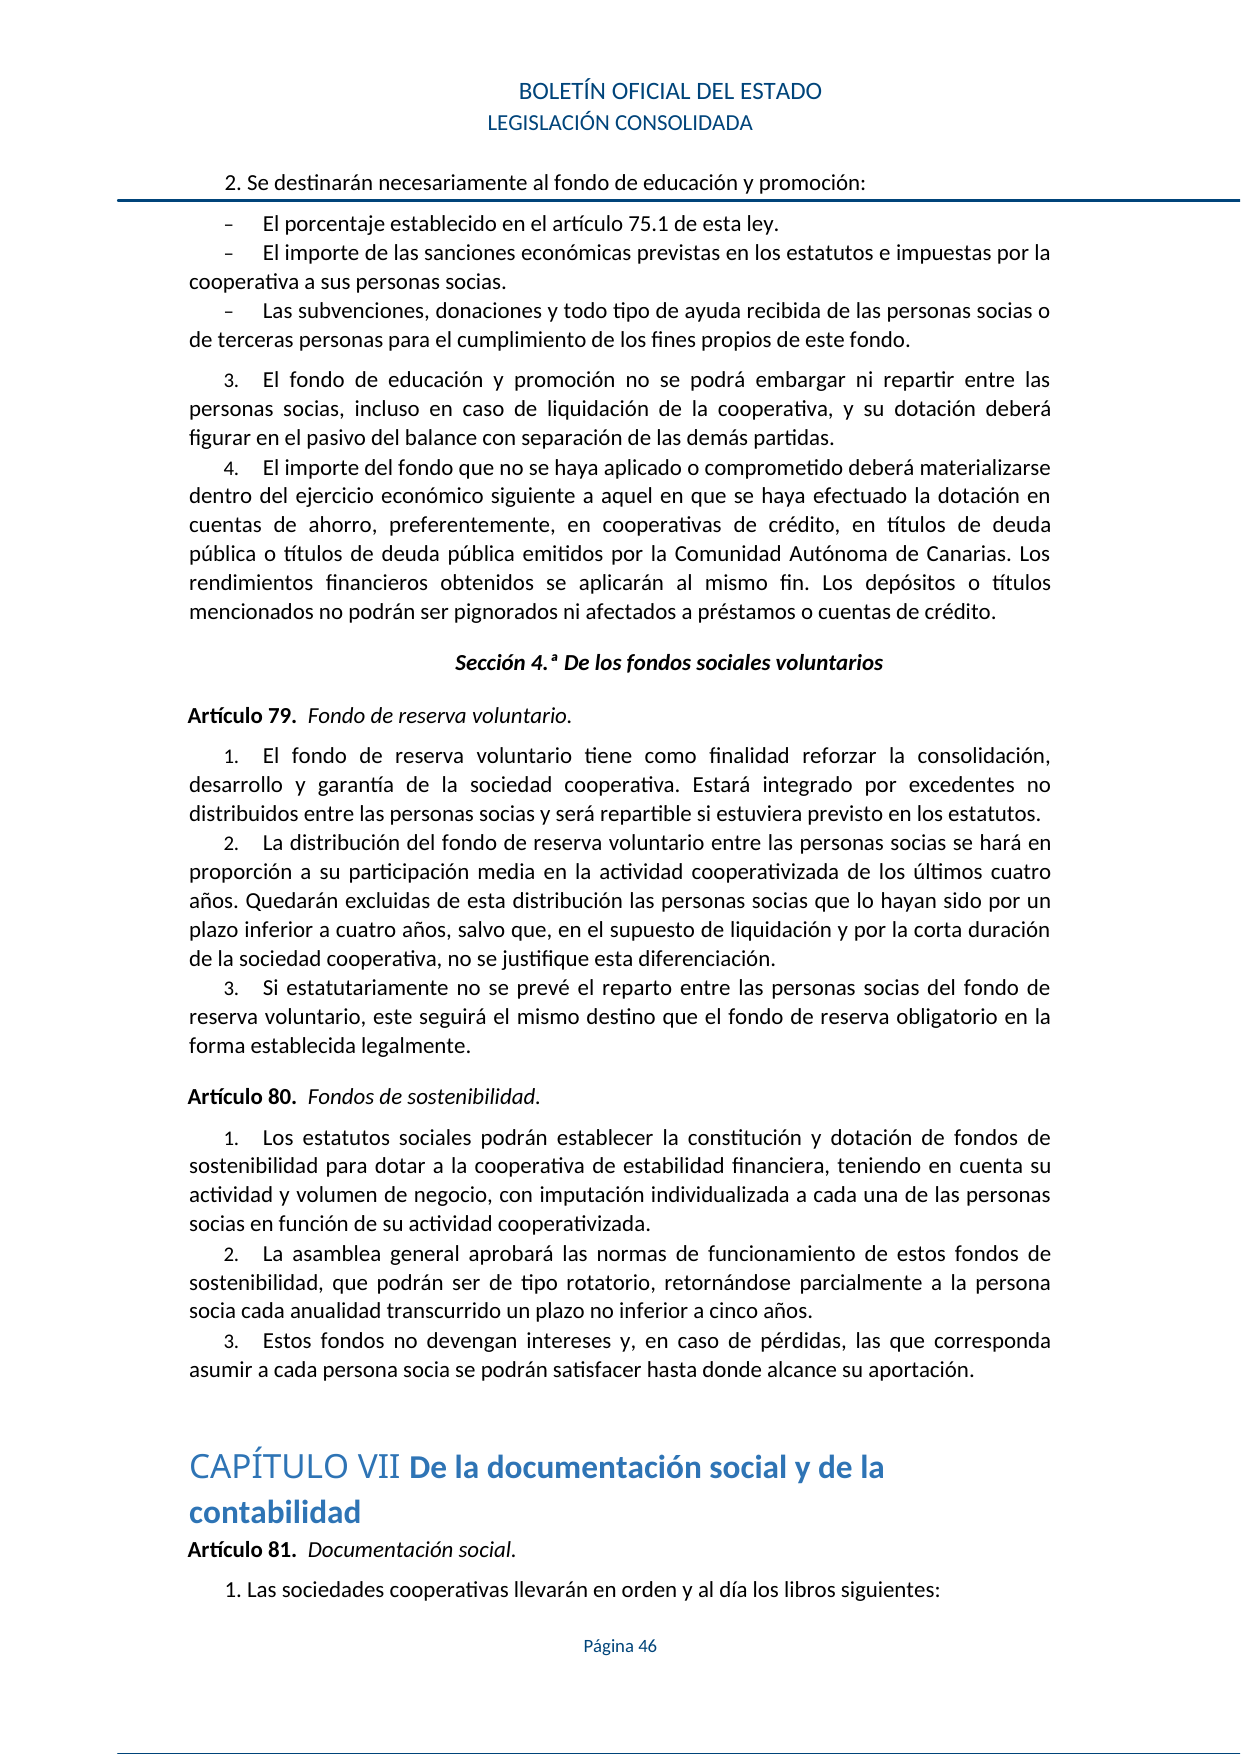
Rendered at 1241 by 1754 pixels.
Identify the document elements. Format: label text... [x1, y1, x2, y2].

list La distribución del fondo de reserva voluntario entre las personas socias se hará en proporción a su participación media en la actividad cooperativizada de los últimos cuatro años. Quedarán excluidas de esta distribución las personas socias que lo hayan sido por un plazo inferior a cuatro años, salvo que, en el supuesto de liquidación y por la corta duración de la sociedad cooperativa, no se justifique esta diferenciación. [189, 828, 1053, 972]
text 1. Las sociedades cooperativas llevarán en orden y al día los libros siguientes: [224, 1575, 1053, 1603]
list El fondo de reserva voluntario tiene como finalidad reforzar la consolidación, desarrollo y garantía de la sociedad cooperativa. Estará integrado por excedentes no distribuidos entre las personas socias y será repartible si estuviera previsto en los estatutos. [189, 741, 1053, 827]
list Los estatutos sociales podrán establecer la constitución y dotación de fondos de sostenibilidad para dotar a la cooperativa de estabilidad financiera, teniendo en cuenta su actividad y volumen de negocio, con imputación individualizada a cada una de las personas socias en función de su actividad cooperativizada. [189, 1123, 1053, 1237]
list El porcentaje establecido en el artículo 75.1 de esta ley. [189, 209, 1053, 237]
text Sección 4.ª De los fondos sociales voluntarios [189, 648, 1152, 676]
text Artículo 80. Fondos de sostenibilidad. [187, 1082, 1088, 1110]
list El importe de las sanciones económicas previstas en los estatutos e impuestas por la cooperativa a sus personas socias. [189, 238, 1053, 295]
list El importe del fondo que no se haya aplicado o comprometido deberá materializarse dentro del ejercicio económico siguiente a aquel en que se haya efectuado la dotación en cuentas de ahorro, preferentemente, en cooperativas de crédito, en títulos de deuda pública o títulos de deuda pública emitidos por la Comunidad Autónoma de Canarias. Los rendimientos financieros obtenidos se aplicarán al mismo fin. Los depósitos o títulos mencionados no podrán ser pignorados ni afectados a préstamos o cuentas de crédito. [189, 453, 1053, 625]
list Las subvenciones, donaciones y todo tipo de ayuda recibida de las personas socias o de terceras personas para el cumplimiento de los fines propios de este fondo. [189, 296, 1053, 353]
list Si estatutariamente no se prevé el reparto entre las personas socias del fondo de reserva voluntario, este seguirá el mismo destino que el fondo de reserva obligatorio en la forma establecida legalmente. [189, 973, 1053, 1059]
subtitle CAPÍTULO VII De la documentación social y de la contabilidad [189, 1443, 1051, 1532]
text Artículo 81. Documentación social. [187, 1535, 1088, 1563]
text 2. Se destinarán necesariamente al fondo de educación y promoción: [224, 168, 1053, 196]
list Estos fondos no devengan intereses y, en caso de pérdidas, las que corresponda asumir a cada persona socia se podrán satisfacer hasta donde alcance su aportación. [189, 1326, 1053, 1383]
text Artículo 79. Fondo de reserva voluntario. [187, 701, 1088, 729]
list La asamblea general aprobará las normas de funcionamiento de estos fondos de sostenibilidad, que podrán ser de tipo rotatorio, retornándose parcialmente a la persona socia cada anualidad transcurrido un plazo no inferior a cinco años. [189, 1239, 1053, 1324]
list El fondo de educación y promoción no se podrá embargar ni repartir entre las personas socias, incluso en caso de liquidación de la cooperativa, y su dotación deberá figurar en el pasivo del balance con separación de las demás partidas. [189, 366, 1053, 451]
